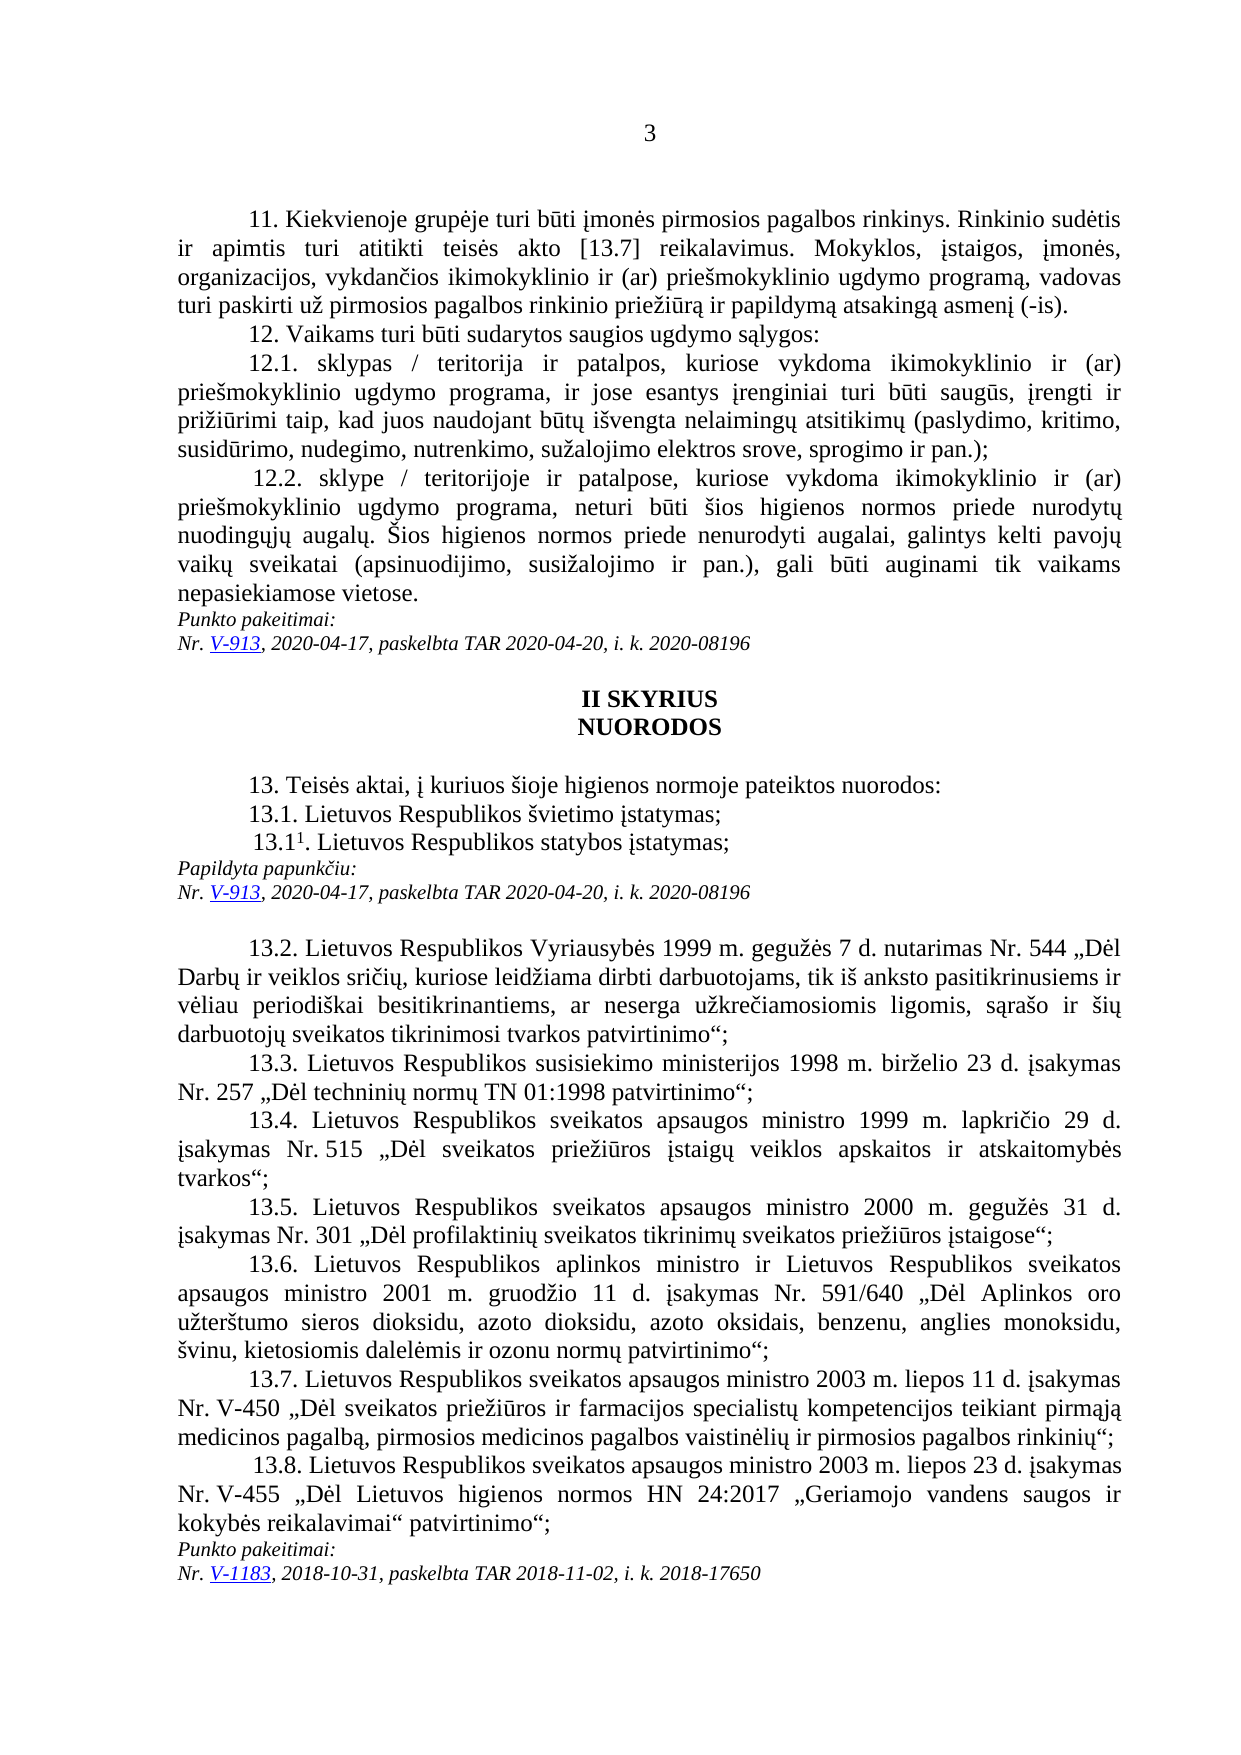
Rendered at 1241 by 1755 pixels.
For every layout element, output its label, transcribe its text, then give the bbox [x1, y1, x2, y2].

text Nr. V-1183, 2018-10-31, paskelbta TAR 2018-11-02, i. k. 2018-17650 [177, 1561, 1122, 1585]
text 13.6. Lietuvos Respublikos aplinkos ministro ir Lietuvos Respublikos sveikatos apsaugos ministro 2001 m. gruodžio 11 d. įsakymas Nr. 591/640 „Dėl Aplinkos oro užterštumo sieros dioksidu, azoto dioksidu, azoto oksidais, benzenu, anglies monoksidu, švinu, kietosiomis dalelėmis ir ozonu normų patvirtinimo“; [177, 1249, 1122, 1364]
text Nr. V-913, 2020-04-17, paskelbta TAR 2020-04-20, i. k. 2020-08196 [177, 880, 1122, 904]
text 13.11. Lietuvos Respublikos statybos įstatymas; [177, 827, 1122, 856]
text II SKYRIUS [177, 684, 1122, 712]
text 12.1. sklypas / teritorija ir patalpos, kuriose vykdoma ikimokyklinio ir (ar) priešmokyklinio ugdymo programa, ir jose esantys įrenginiai turi būti saugūs, įrengti ir prižiūrimi taip, kad juos naudojant būtų išvengta nelaimingų atsitikimų (paslydimo, kritimo, susidūrimo, nudegimo, nutrenkimo, sužalojimo elektros srove, sprogimo ir pan.); [177, 348, 1122, 463]
text Nr. V-913, 2020-04-17, paskelbta TAR 2020-04-20, i. k. 2020-08196 [177, 631, 1122, 655]
text 13. Teisės aktai, į kuriuos šioje higienos normoje pateiktos nuorodos: [177, 770, 1122, 799]
text 13.3. Lietuvos Respublikos susisiekimo ministerijos 1998 m. birželio 23 d. įsakymas Nr. 257 „Dėl techninių normų TN 01:1998 patvirtinimo“; [177, 1048, 1122, 1106]
text 12.2. sklype / teritorijoje ir patalpose, kuriose vykdoma ikimokyklinio ir (ar) priešmokyklinio ugdymo programa, neturi būti šios higienos normos priede nurodytų nuodingųjų augalų. Šios higienos normos priede nenurodyti augalai, galintys kelti pavojų vaikų sveikatai (apsinuodijimo, susižalojimo ir pan.), gali būti auginami tik vaikams nepasiekiamose vietose. [177, 463, 1122, 607]
text Punkto pakeitimai: [177, 607, 1122, 631]
text 13.7. Lietuvos Respublikos sveikatos apsaugos ministro 2003 m. liepos 11 d. įsakymas Nr. V-450 „Dėl sveikatos priežiūros ir farmacijos specialistų kompetencijos teikiant pirmąją medicinos pagalbą, pirmosios medicinos pagalbos vaistinėlių ir pirmosios pagalbos rinkinių“; [177, 1364, 1122, 1451]
text 13.8. Lietuvos Respublikos sveikatos apsaugos ministro 2003 m. liepos 23 d. įsakymas Nr. V-455 „Dėl Lietuvos higienos normos HN 24:2017 „Geriamojo vandens saugos ir kokybės reikalavimai“ patvirtinimo“; [177, 1451, 1122, 1537]
text Papildyta papunkčiu: [177, 856, 1122, 880]
text 11. Kiekvienoje grupėje turi būti įmonės pirmosios pagalbos rinkinys. Rinkinio sudėtis ir apimtis turi atitikti teisės akto [13.7] reikalavimus. Mokyklos, įstaigos, įmonės, organizacijos, vykdančios ikimokyklinio ir (ar) priešmokyklinio ugdymo programą, vadovas turi paskirti už pirmosios pagalbos rinkinio priežiūrą ir papildymą atsakingą asmenį (-is). [177, 204, 1122, 319]
text 13.4. Lietuvos Respublikos sveikatos apsaugos ministro 1999 m. lapkričio 29 d. įsakymas Nr. 515 „Dėl sveikatos priežiūros įstaigų veiklos apskaitos ir atskaitomybės tvarkos“; [177, 1106, 1122, 1192]
text NUORODOS [177, 712, 1122, 741]
text 13.1. Lietuvos Respublikos švietimo įstatymas; [177, 799, 1122, 827]
text 13.5. Lietuvos Respublikos sveikatos apsaugos ministro 2000 m. gegužės 31 d. įsakymas Nr. 301 „Dėl profilaktinių sveikatos tikrinimų sveikatos priežiūros įstaigose“; [177, 1192, 1122, 1249]
text 12. Vaikams turi būti sudarytos saugios ugdymo sąlygos: [177, 319, 1122, 348]
text Punkto pakeitimai: [177, 1537, 1122, 1561]
text 13.2. Lietuvos Respublikos Vyriausybės 1999 m. gegužės 7 d. nutarimas Nr. 544 „Dėl Darbų ir veiklos sričių, kuriose leidžiama dirbti darbuotojams, tik iš anksto pasitikrinusiems ir vėliau periodiškai besitikrinantiems, ar neserga užkrečiamosiomis ligomis, sąrašo ir šių darbuotojų sveikatos tikrinimosi tvarkos patvirtinimo“; [177, 933, 1122, 1048]
